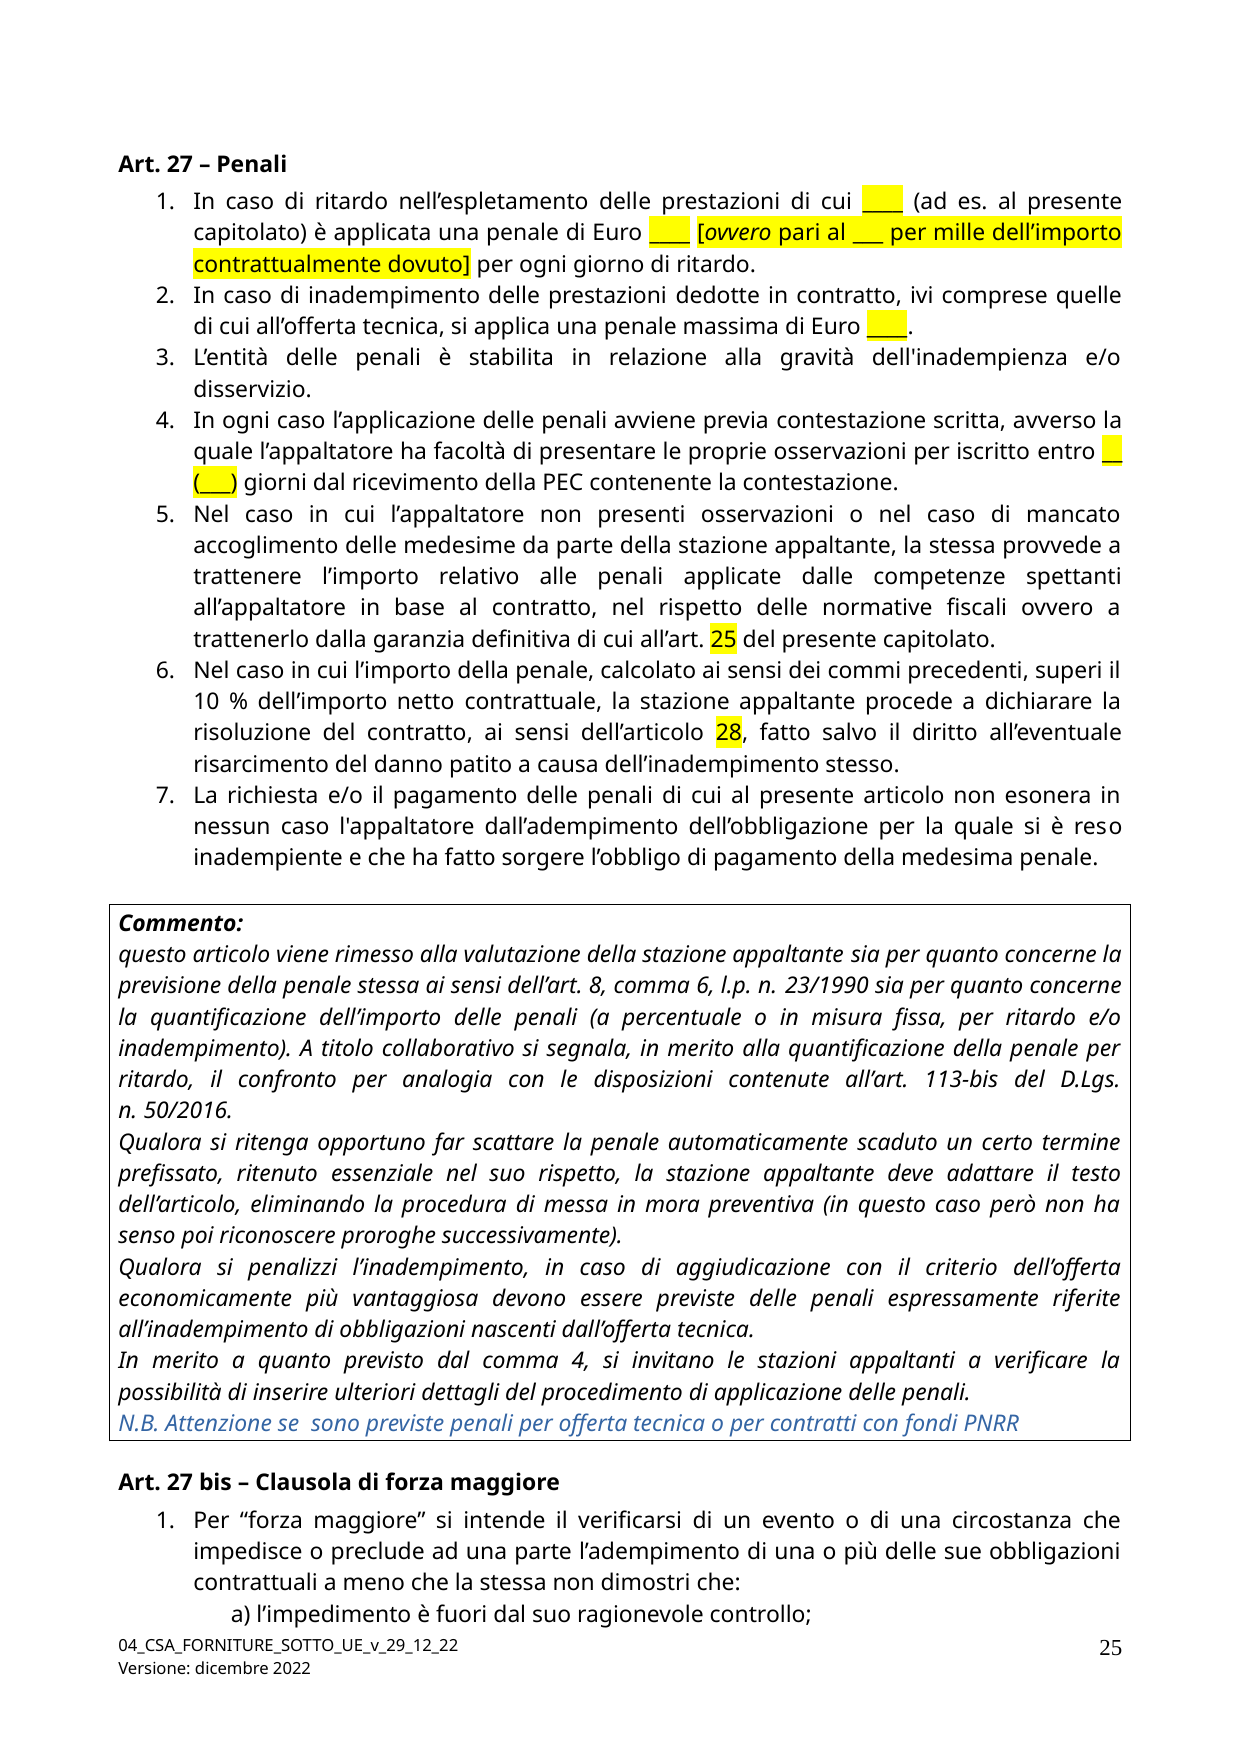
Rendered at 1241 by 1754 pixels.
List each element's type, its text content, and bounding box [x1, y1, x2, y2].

list L’entità delle penali è stabilita in relazione alla gravità dell'inadempienza e/o disservizio. [156, 341, 1122, 404]
list Qualora si penalizzi l’inadempimento, in caso di aggiudicazione con il criterio dell’offerta economicamente più vantaggiosa devono essere previste delle penali espressamente riferite all’inadempimento di obbligazioni nascenti dall’offerta tecnica. [118, 1251, 1122, 1344]
list N.B. Attenzione se sono previste penali per offerta tecnica o per contratti con fondi PNRR [110, 1404, 1130, 1440]
list In caso di inadempimento delle prestazioni dedotte in contratto, ivi comprese quelle di cui all’offerta tecnica, si applica una penale massima di Euro ____. [156, 279, 1122, 341]
list Per “forza maggiore” si intende il verificarsi di un evento o di una circostanza che impedisce o preclude ad una parte l’adempimento di una o più delle sue obbligazioni contrattuali a meno che la stessa non dimostri che: [156, 1504, 1122, 1598]
list questo articolo viene rimesso alla valutazione della stazione appaltante sia per quanto concerne la previsione della penale stessa ai sensi dell’art. 8, comma 6, l.p. n. 23/1990 sia per quanto concerne la quantificazione dell’importo delle penali (a percentuale o in misura fissa, per ritardo e/o inadempimento). A titolo collaborativo si segnala, in merito alla quantificazione della penale per ritardo, il confronto per analogia con le disposizioni contenute all’art. 113-bis del D.Lgs. n. 50/2016. [118, 938, 1122, 1126]
list a) l’impedimento è fuori dal suo ragionevole controllo; [193, 1598, 1122, 1629]
list Qualora si ritenga opportuno far scattare la penale automaticamente scaduto un certo termine prefissato, ritenuto essenziale nel suo rispetto, la stazione appaltante deve adattare il testo dell’articolo, eliminando la procedura di messa in mora preventiva (in questo caso però non ha senso poi riconoscere proroghe successivamente). [118, 1126, 1122, 1251]
list Nel caso in cui l’importo della penale, calcolato ai sensi dei commi precedenti, superi il 10 % dell’importo netto contrattuale, la stazione appaltante procede a dichiarare la risoluzione del contratto, ai sensi dell’articolo 28, fatto salvo il diritto all’eventuale risarcimento del danno patito a causa dell’inadempimento stesso. [156, 654, 1122, 779]
list In caso di ritardo nell’espletamento delle prestazioni di cui ____ (ad es. al presente capitolato) è applicata una penale di Euro ____ [ovvero pari al ___ per mille dell’importo contrattualmente dovuto] per ogni giorno di ritardo. [156, 185, 1122, 279]
subtitle Art. 27 – Penali [118, 148, 1122, 179]
list In ogni caso l’applicazione delle penali avviene previa contestazione scritta, avverso la quale l’appaltatore ha facoltà di presentare le proprie osservazioni per iscritto entro __ (___) giorni dal ricevimento della PEC contenente la contestazione. [156, 404, 1122, 498]
list Nel caso in cui l’appaltatore non presenti osservazioni o nel caso di mancato accoglimento delle medesime da parte della stazione appaltante, la stessa provvede a trattenere l’importo relativo alle penali applicate dalle competenze spettanti all’appaltatore in base al contratto, nel rispetto delle normative fiscali ovvero a trattenerlo dalla garanzia definitiva di cui all’art. 25 del presente capitolato. [156, 498, 1122, 654]
subtitle Art. 27 bis – Clausola di forza maggiore [118, 1466, 1122, 1498]
list Commento: [110, 905, 1130, 938]
list La richiesta e/o il pagamento delle penali di cui al presente articolo non esonera in nessun caso l'appaltatore dall’adempimento dell’obbligazione per la quale si è reso inadempiente e che ha fatto sorgere l’obbligo di pagamento della medesima penale. [156, 779, 1122, 873]
list In merito a quanto previsto dal comma 4, si invitano le stazioni appaltanti a verificare la possibilità di inserire ulteriori dettagli del procedimento di applicazione delle penali. [118, 1344, 1122, 1404]
